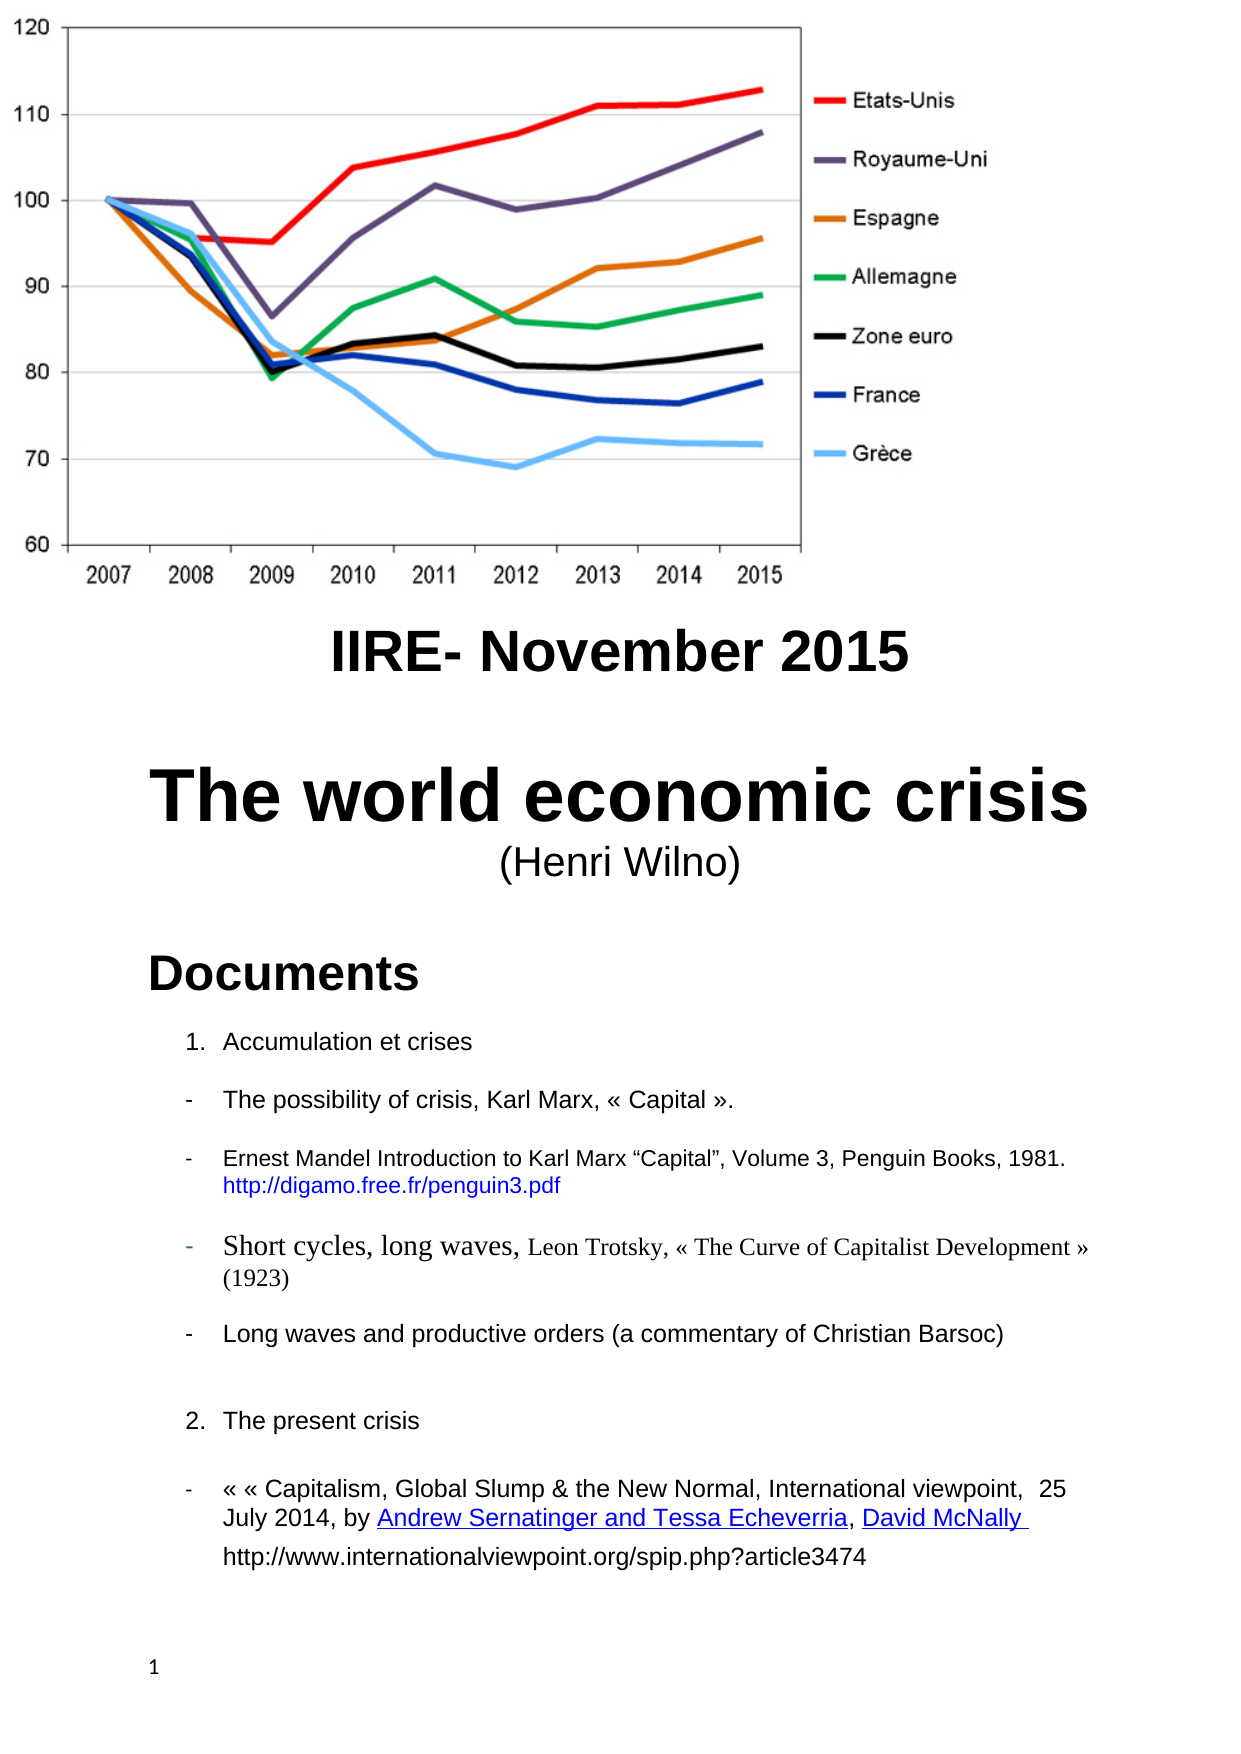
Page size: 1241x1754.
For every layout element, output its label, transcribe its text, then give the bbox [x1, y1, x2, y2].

text Documents [148, 943, 1093, 1001]
picture [0, 0, 1004, 617]
list http://digamo.free.fr/penguin3.pdf [223, 1172, 1093, 1198]
text (Henri Wilno) [148, 838, 1093, 886]
list Long waves and productive orders (a commentary of Christian Barsoc) [185, 1318, 1093, 1348]
subtitle Short cycles, long waves, Leon Trotsky, « The Curve of Capitalist Development » (1923) [185, 1228, 1093, 1291]
list The present crisis [185, 1406, 1093, 1434]
subtitle « « Capitalism, Global Slump & the New Normal, International viewpoint, 25 July 2014, by Andrew Sernatinger and Tessa Echeverria, David McNally [185, 1474, 1093, 1532]
list The possibility of crisis, Karl Marx, « Capital ». [185, 1084, 1093, 1115]
list http://www.internationalviewpoint.org/spip.php?article3474 [223, 1542, 1093, 1571]
list Ernest Mandel Introduction to Karl Marx “Capital”, Volume 3, Penguin Books, 1981. [185, 1144, 1093, 1172]
text The world economic crisis [148, 751, 1093, 838]
list Accumulation et crises [185, 1027, 1093, 1056]
text IIRE- November 2015 [148, 241, 1093, 684]
